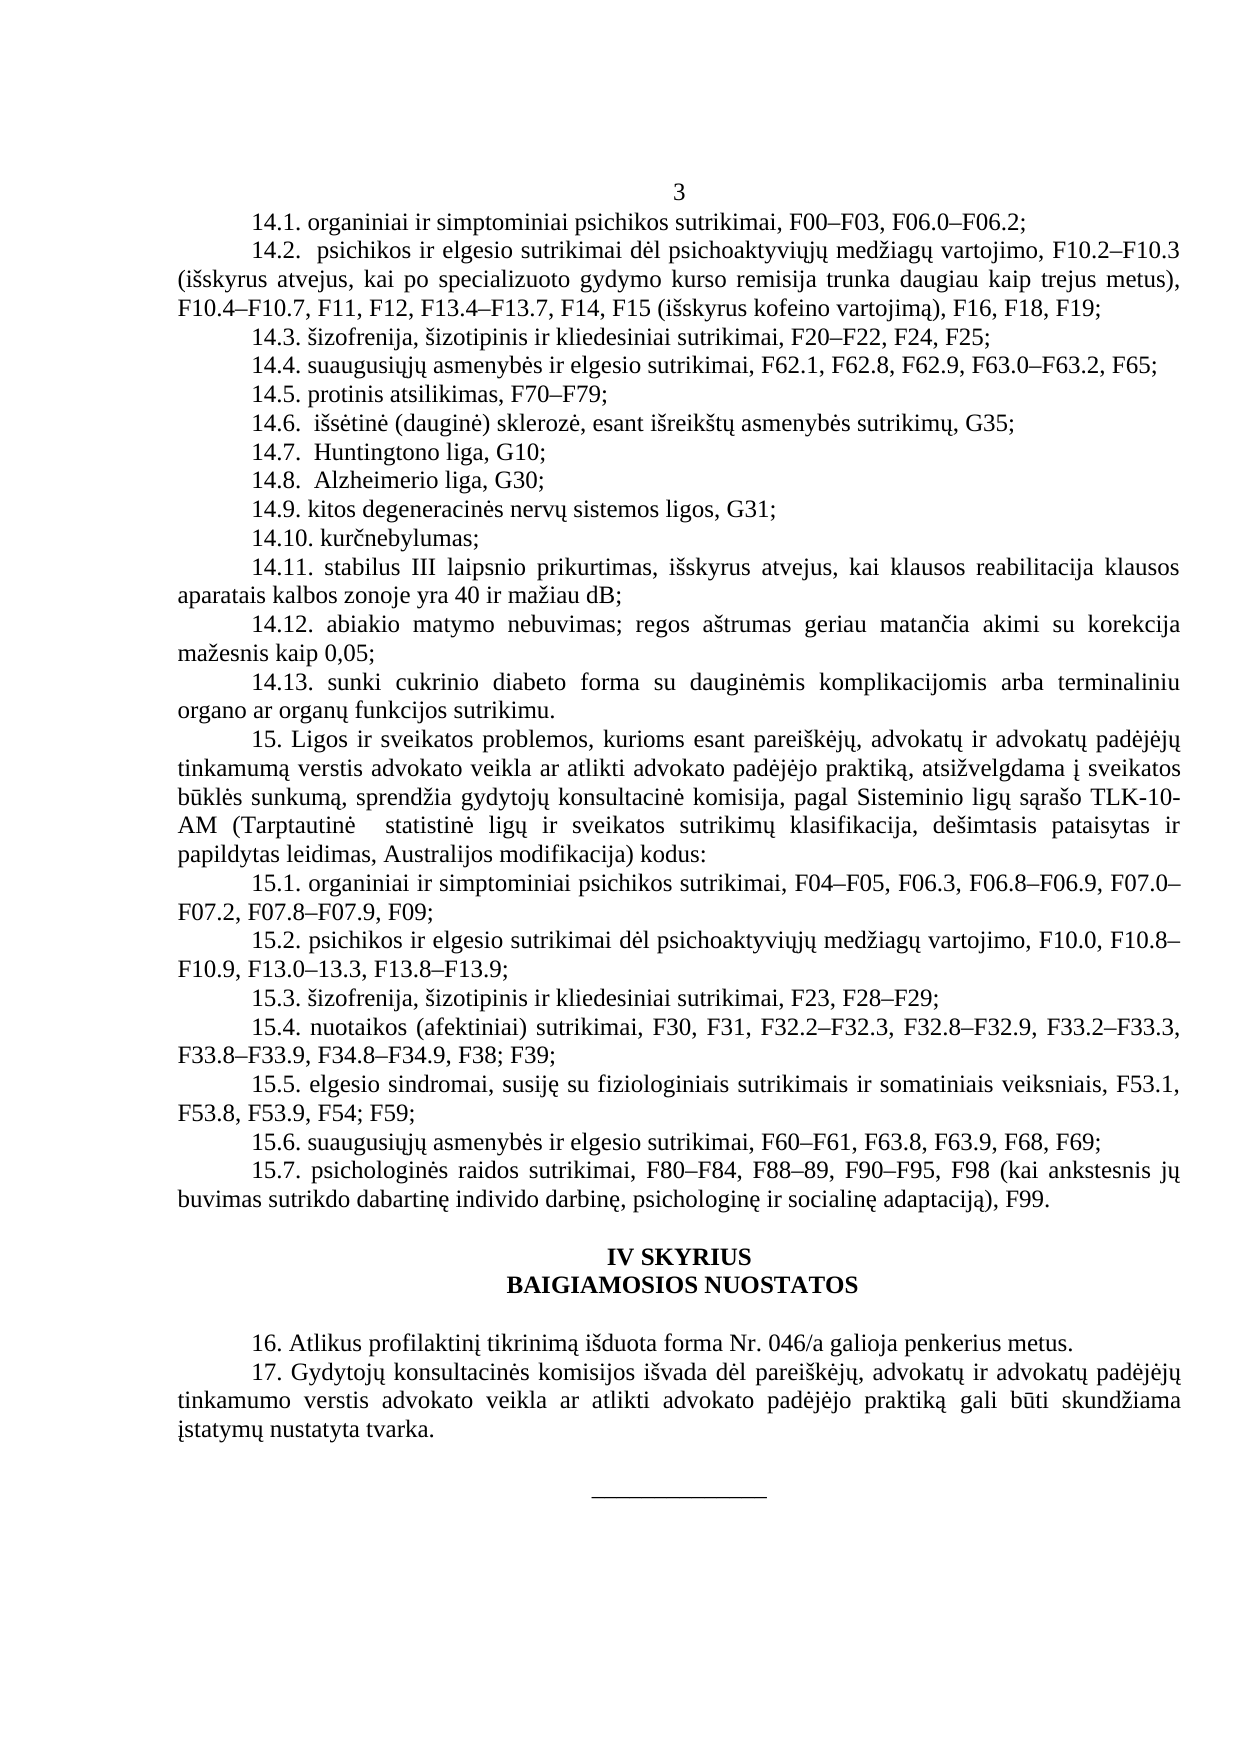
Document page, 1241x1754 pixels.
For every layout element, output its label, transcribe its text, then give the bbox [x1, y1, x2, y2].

text 14.8. Alzheimerio liga, G30; [177, 465, 1181, 494]
text 15.1. organiniai ir simptominiai psichikos sutrikimai, F04–F05, F06.3, F06.8–F06.9, F07.0–F07.2, F07.8–F07.9, F09; [177, 868, 1181, 925]
text 15.5. elgesio sindromai, susiję su fiziologiniais sutrikimais ir somatiniais veiksniais, F53.1, F53.8, F53.9, F54; F59; [177, 1069, 1181, 1127]
text BAIGIAMOSIOS NUOSTATOS [177, 1270, 1181, 1299]
text 16. Atlikus profilaktinį tikrinimą išduota forma Nr. 046/a galioja penkerius metus. [177, 1328, 1181, 1357]
text 14.12. abiakio matymo nebuvimas; regos aštrumas geriau matančia akimi su korekcija mažesnis kaip 0,05; [177, 609, 1181, 667]
text 14.11. stabilus III laipsnio prikurtimas, išskyrus atvejus, kai klausos reabilitacija klausos aparatais kalbos zonoje yra 40 ir mažiau dB; [177, 552, 1181, 609]
text 14.2. psichikos ir elgesio sutrikimai dėl psichoaktyviųjų medžiagų vartojimo, F10.2–F10.3 (išskyrus atvejus, kai po specializuoto gydymo kurso remisija trunka daugiau kaip trejus metus), F10.4–F10.7, F11, F12, F13.4–F13.7, F14, F15 (išskyrus kofeino vartojimą), F16, F18, F19; [177, 235, 1181, 322]
text 14.4. suaugusiųjų asmenybės ir elgesio sutrikimai, F62.1, F62.8, F62.9, F63.0–F63.2, F65; [177, 350, 1181, 379]
text 14.6. išsėtinė (dauginė) sklerozė, esant išreikštų asmenybės sutrikimų, G35; [177, 408, 1181, 437]
text 14.13. sunki cukrinio diabeto forma su dauginėmis komplikacijomis arba terminaliniu organo ar organų funkcijos sutrikimu. [177, 667, 1181, 724]
text IV SKYRIUS [177, 1242, 1181, 1270]
text 15.7. psichologinės raidos sutrikimai, F80–F84, F88–89, F90–F95, F98 (kai ankstesnis jų buvimas sutrikdo dabartinę individo darbinę, psichologinę ir socialinę adaptaciją), F99. [177, 1155, 1181, 1213]
text 17. Gydytojų konsultacinės komisijos išvada dėl pareiškėjų, advokatų ir advokatų padėjėjų tinkamumo verstis advokato veikla ar atlikti advokato padėjėjo praktiką gali būti skundžiama įstatymų nustatyta tvarka. [177, 1357, 1181, 1443]
text 14.5. protinis atsilikimas, F70–F79; [177, 379, 1181, 408]
text 14.7. Huntingtono liga, G10; [177, 437, 1181, 465]
text 15.6. suaugusiųjų asmenybės ir elgesio sutrikimai, F60–F61, F63.8, F63.9, F68, F69; [177, 1127, 1181, 1155]
text 14.10. kurčnebylumas; [177, 523, 1181, 552]
text ______________ [177, 1472, 1181, 1500]
text 15.2. psichikos ir elgesio sutrikimai dėl psichoaktyviųjų medžiagų vartojimo, F10.0, F10.8–F10.9, F13.0–13.3, F13.8–F13.9; [177, 925, 1181, 983]
text 15.4. nuotaikos (afektiniai) sutrikimai, F30, F31, F32.2–F32.3, F32.8–F32.9, F33.2–F33.3, F33.8–F33.9, F34.8–F34.9, F38; F39; [177, 1012, 1181, 1069]
text 14.1. organiniai ir simptominiai psichikos sutrikimai, F00–F03, F06.0–F06.2; [177, 207, 1181, 235]
text 15.3. šizofrenija, šizotipinis ir kliedesiniai sutrikimai, F23, F28–F29; [177, 983, 1181, 1012]
text 15. Ligos ir sveikatos problemos, kurioms esant pareiškėjų, advokatų ir advokatų padėjėjų tinkamumą verstis advokato veikla ar atlikti advokato padėjėjo praktiką, atsižvelgdama į sveikatos būklės sunkumą, sprendžia gydytojų konsultacinė komisija, pagal Sisteminio ligų sąrašo TLK-10-AM (Tarptautinė statistinė ligų ir sveikatos sutrikimų klasifikacija, dešimtasis pataisytas ir papildytas leidimas, Australijos modifikacija) kodus: [177, 724, 1181, 868]
text 14.9. kitos degeneracinės nervų sistemos ligos, G31; [177, 494, 1181, 523]
text 14.3. šizofrenija, šizotipinis ir kliedesiniai sutrikimai, F20–F22, F24, F25; [177, 322, 1181, 350]
